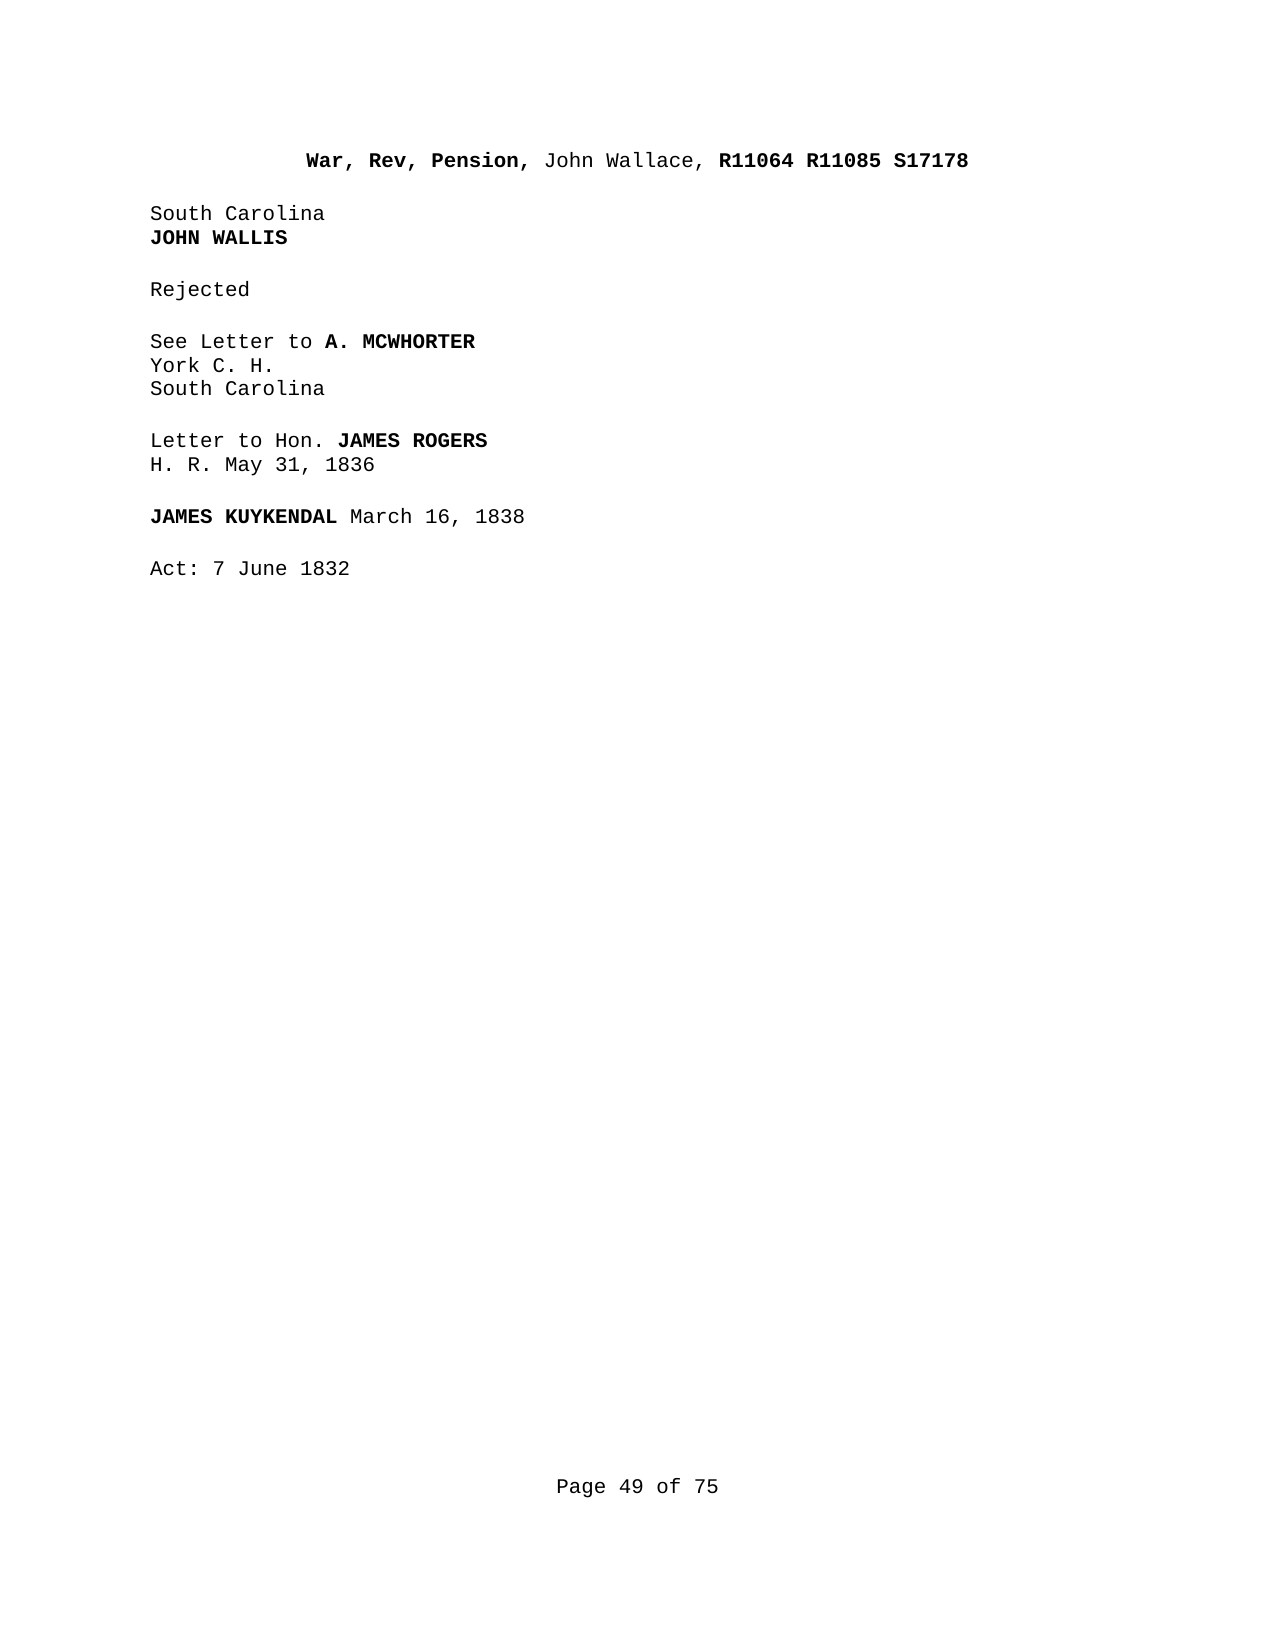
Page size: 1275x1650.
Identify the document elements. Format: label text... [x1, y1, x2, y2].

text Letter to Hon. James Rogers [150, 430, 1125, 454]
text Rejected [150, 279, 1125, 302]
text Act: 7 June 1832 [150, 558, 1125, 582]
text York C. H. [150, 354, 1125, 378]
text H. R. May 31, 1836 [150, 454, 1125, 478]
text South Carolina [150, 378, 1125, 402]
text South Carolina [150, 203, 1125, 227]
text See Letter to A. McWhorter [150, 331, 1125, 354]
text James Kuykendal March 16, 1838 [150, 506, 1125, 530]
text John Wallis [150, 227, 1125, 250]
